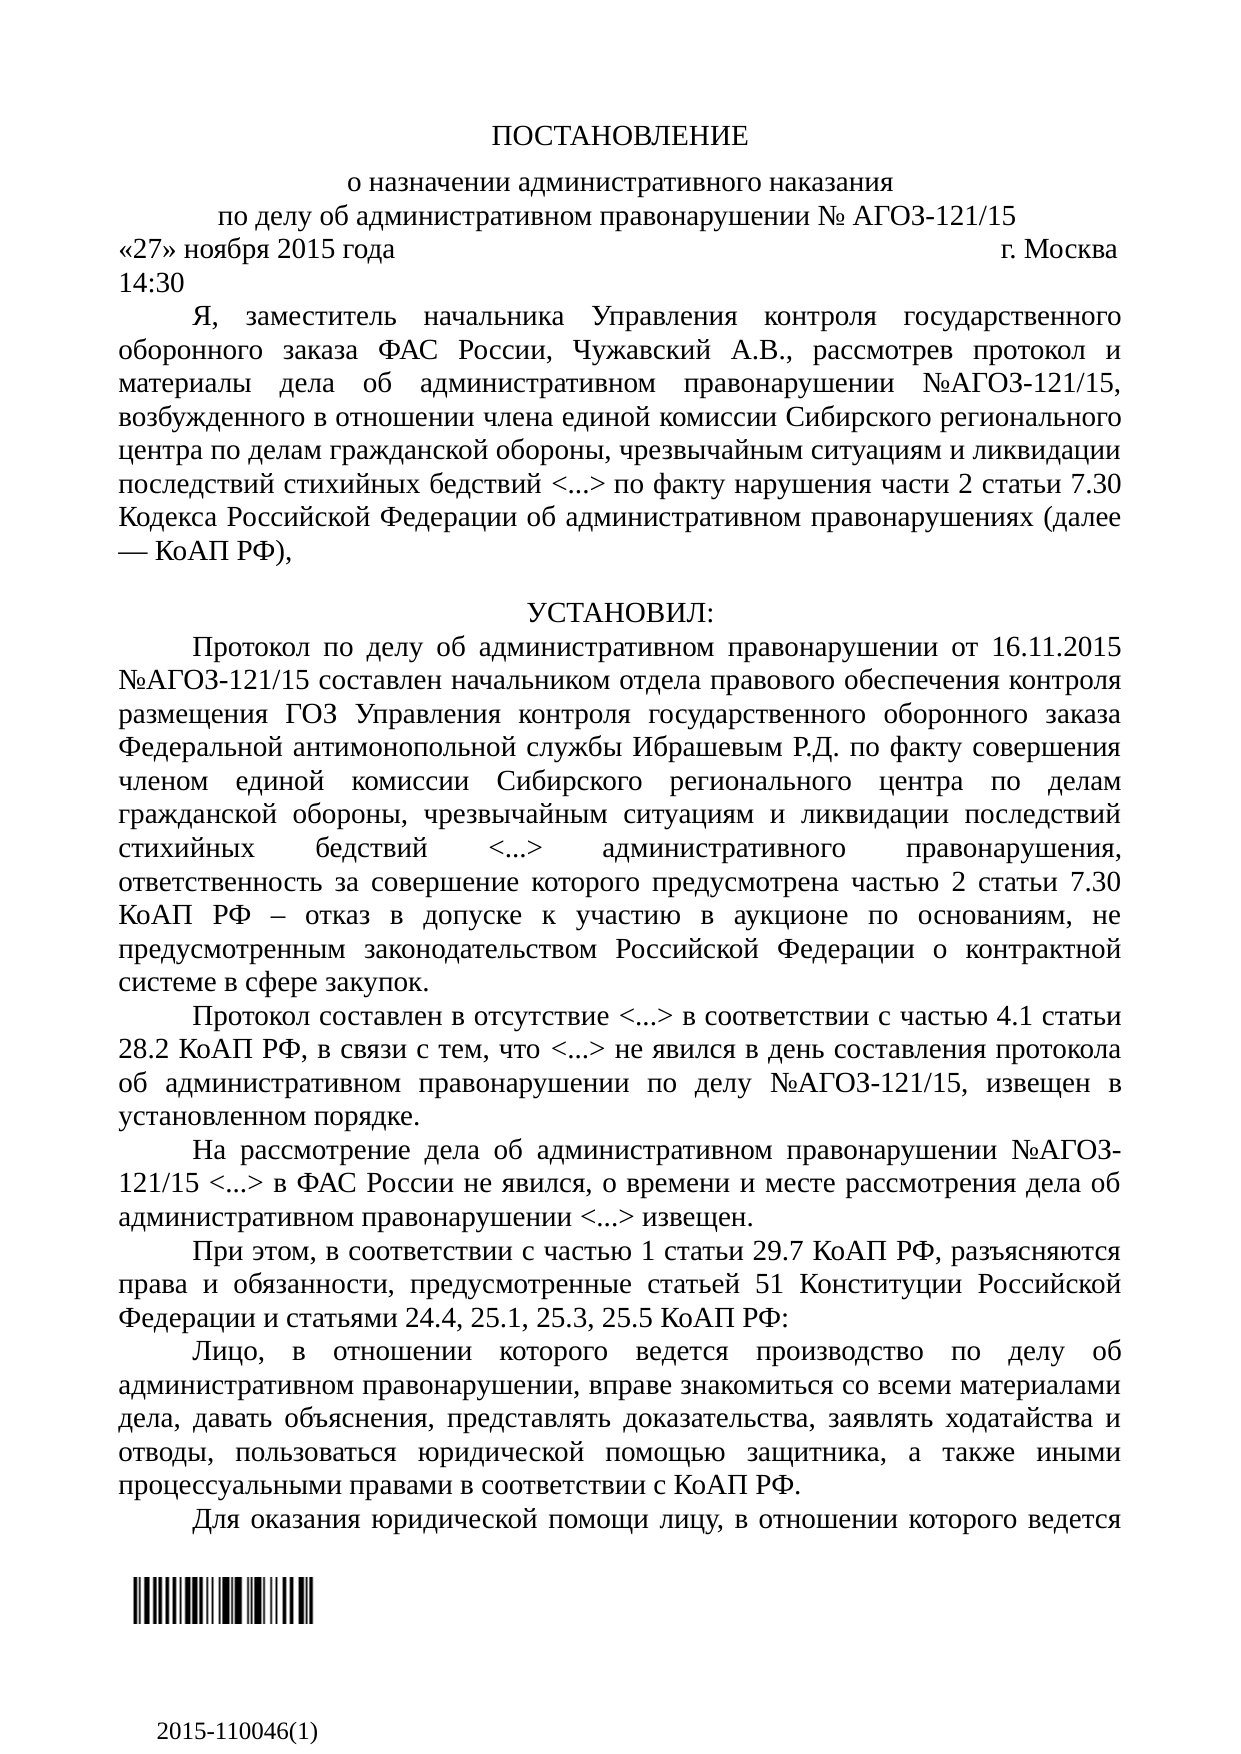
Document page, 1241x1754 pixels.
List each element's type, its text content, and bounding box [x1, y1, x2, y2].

text ПОСТАНОВЛЕНИЕ [118, 118, 1122, 152]
text Протокол составлен в отсутствие <...> в соответствии с частью 4.1 статьи 28.2 КоАП РФ, в связи с тем, что <...> не явился в день составления протокола об административном правонарушении по делу №АГОЗ-121/15, извещен в установленном порядке. [118, 998, 1122, 1132]
text Для оказания юридической помощи лицу, в отношении которого ведется [118, 1501, 1122, 1534]
text УСТАНОВИЛ: [118, 595, 1122, 629]
picture [118, 1577, 331, 1624]
text При этом, в соответствии с частью 1 статьи 29.7 КоАП РФ, разъясняются права и обязанности, предусмотренные статьей 51 Конституции Российской Федерации и статьями 24.4, 25.1, 25.3, 25.5 КоАП РФ: [118, 1233, 1122, 1333]
text Лицо, в отношении которого ведется производство по делу об административном правонарушении, вправе знакомиться со всеми материалами дела, давать объяснения, представлять доказательства, заявлять ходатайства и отводы, пользоваться юридической помощью защитника, а также иными процессуальными правами в соответствии с КоАП РФ. [118, 1333, 1122, 1501]
text На рассмотрение дела об административном правонарушении №АГОЗ- 121/15 <...> в ФАС России не явился, о времени и месте рассмотрения дела об административном правонарушении <...> извещен. [118, 1132, 1122, 1233]
text Протокол по делу об административном правонарушении от 16.11.2015 №АГОЗ-121/15 составлен начальником отдела правового обеспечения контроля размещения ГОЗ Управления контроля государственного оборонного заказа Федеральной антимонопольной службы Ибрашевым Р.Д. по факту совершения членом единой комиссии Сибирского регионального центра по делам гражданской обороны, чрезвычайным ситуациям и ликвидации последствий стихийных бедствий <...> административного правонарушения, ответственность за совершение которого предусмотрена частью 2 статьи 7.30 КоАП РФ – отказ в допуске к участию в аукционе по основаниям, не предусмотренным законодательством Российской Федерации о контрактной системе в сфере закупок. [118, 629, 1122, 998]
text Я, заместитель начальника Управления контроля государственного оборонного заказа ФАС России, Чужавский А.В., рассмотрев протокол и материалы дела об административном правонарушении №АГОЗ-121/15, возбужденного в отношении члена единой комиссии Сибирского регионального центра по делам гражданской обороны, чрезвычайным ситуациям и ликвидации последствий стихийных бедствий <...> по факту нарушения части 2 статьи 7.30 Кодекса Российской Федерации об административном правонарушениях (далее — КоАП РФ), [118, 298, 1122, 567]
text о назначении административного наказания [118, 164, 1122, 198]
text 14:30 [118, 265, 1122, 298]
text по делу об административном правонарушении № АГОЗ-121/15 [118, 198, 1122, 231]
text «27» ноября 2015 года г. Москва [118, 231, 1122, 265]
